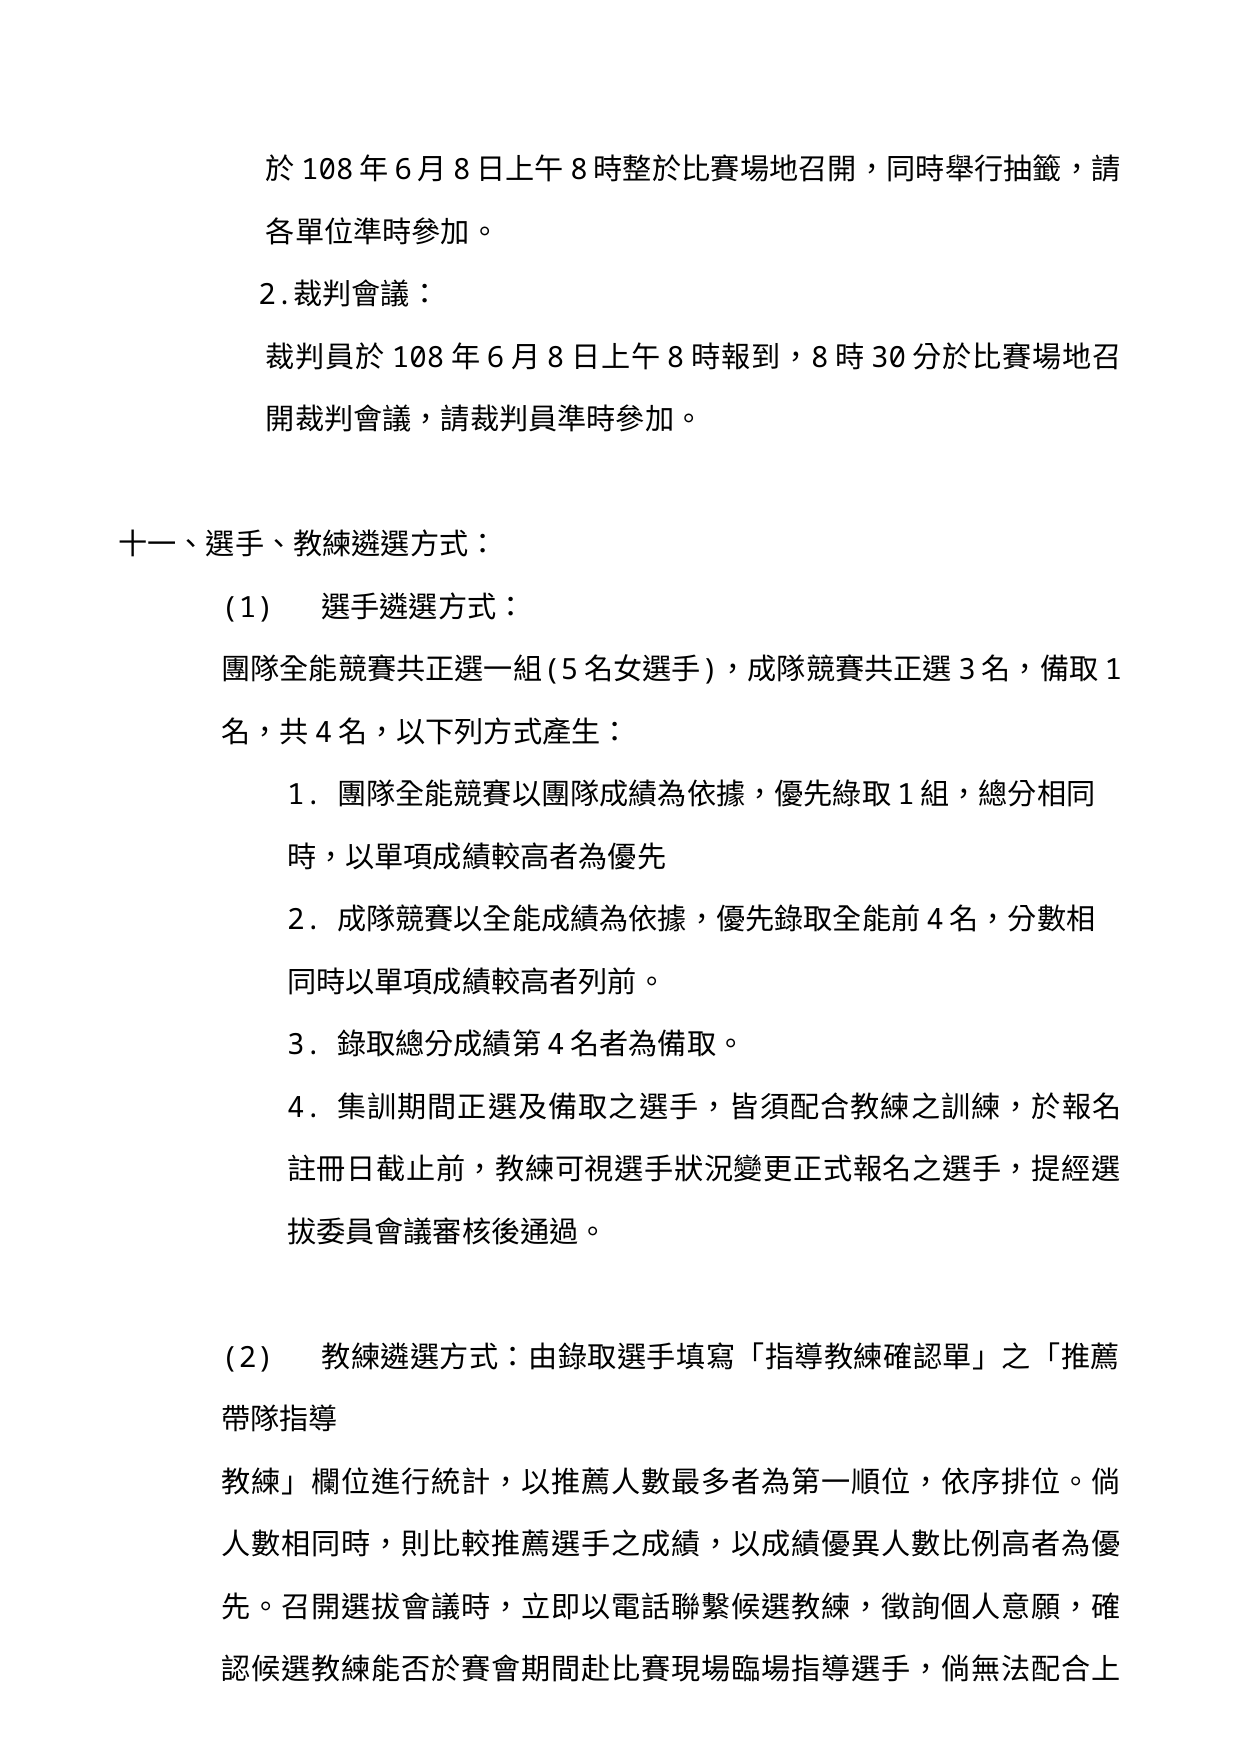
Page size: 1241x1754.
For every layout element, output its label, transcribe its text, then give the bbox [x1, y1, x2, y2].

list 錄取總分成績第4名者為備取。 [287, 1000, 1122, 1063]
text 教練」欄位進行統計，以推薦人數最多者為第一順位，依序排位。倘人數相同時，則比較推薦選手之成績，以成績優異人數比例高者為優先。召開選拔會議時，立即以電話聯繫候選教練，徵詢個人意願，確認候選教練能否於賽會期間赴比賽現場臨場指導選手，倘無法配合上 [221, 1438, 1122, 1688]
list 選手遴選方式： [221, 563, 1122, 625]
text 十一、選手、教練遴選方式： [118, 500, 1122, 563]
list 成隊競賽以全能成績為依據，優先錄取全能前4名，分數相同時以單項成績較高者列前。 [287, 875, 1122, 1000]
list 教練遴選方式：由錄取選手填寫「指導教練確認單」之「推薦帶隊指導 [221, 1313, 1122, 1438]
text 2.裁判會議： [118, 250, 1122, 313]
text 於108年6月8日上午8時整於比賽場地召開，同時舉行抽籤，請 各單位準時參加。 [266, 125, 1122, 250]
text 裁判員於108年6月8日上午8時報到，8時30分於比賽場地召開裁判會議，請裁判員準時參加。 [266, 313, 1122, 438]
list 集訓期間正選及備取之選手，皆須配合教練之訓練，於報名註冊日截止前，教練可視選手狀況變更正式報名之選手，提經選拔委員會議審核後通過。 [287, 1063, 1122, 1250]
list 團隊全能競賽以團隊成績為依據，優先綠取1組，總分相同時，以單項成績較高者為優先 [287, 750, 1122, 875]
text 團隊全能競賽共正選一組(5名女選手)，成隊競賽共正選3名，備取1名，共4名，以下列方式產生： [221, 625, 1122, 750]
